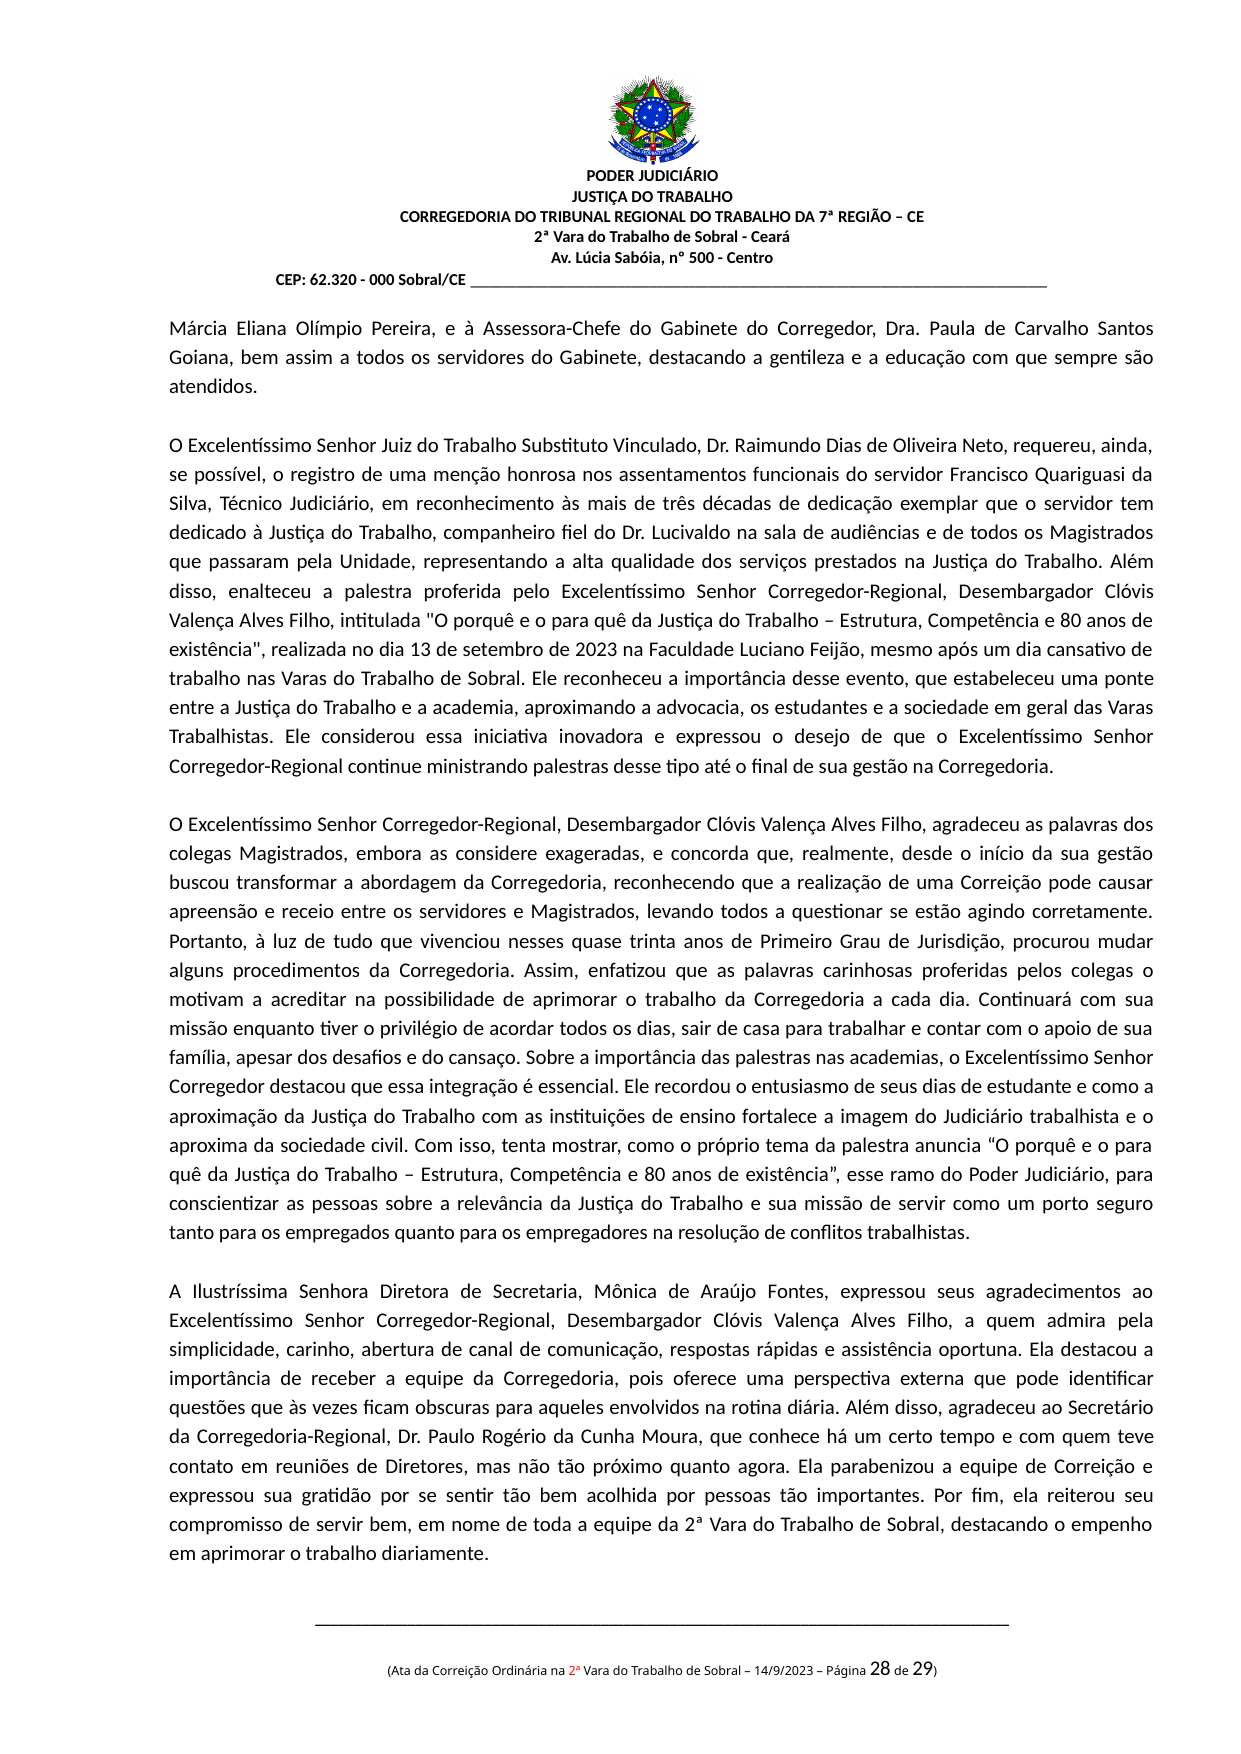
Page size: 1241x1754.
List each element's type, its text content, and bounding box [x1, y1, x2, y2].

subtitle O Excelentíssimo Senhor Juiz do Trabalho Substituto Vinculado, Dr. Raimundo Dias de Oliveira Neto, requereu, ainda, se possível, o registro de uma menção honrosa nos assentamentos funcionais do servidor Francisco Quariguasi da Silva, Técnico Judiciário, em reconhecimento às mais de três décadas de dedicação exemplar que o servidor tem dedicado à Justiça do Trabalho, companheiro fiel do Dr. Lucivaldo na sala de audiências e de todos os Magistrados que passaram pela Unidade, representando a alta qualidade dos serviços prestados na Justiça do Trabalho. Além disso, enalteceu a palestra proferida pelo Excelentíssimo Senhor Corregedor-Regional, Desembargador Clóvis Valença Alves Filho, intitulada "O porquê e o para quê da Justiça do Trabalho – Estrutura, Competência e 80 anos de existência", realizada no dia 13 de setembro de 2023 na Faculdade Luciano Feijão, mesmo após um dia cansativo de trabalho nas Varas do Trabalho de Sobral. Ele reconheceu a importância desse evento, que estabeleceu uma ponte entre a Justiça do Trabalho e a academia, aproximando a advocacia, os estudantes e a sociedade em geral das Varas Trabalhistas. Ele considerou essa iniciativa inovadora e expressou o desejo de que o Excelentíssimo Senhor Corregedor-Regional continue ministrando palestras desse tipo até o final de sua gestão na Corregedoria. [169, 432, 1155, 778]
subtitle O Excelentíssimo Senhor Corregedor-Regional, Desembargador Clóvis Valença Alves Filho, agradeceu as palavras dos colegas Magistrados, embora as considere exageradas, e concorda que, realmente, desde o início da sua gestão buscou transformar a abordagem da Corregedoria, reconhecendo que a realização de uma Correição pode causar apreensão e receio entre os servidores e Magistrados, levando todos a questionar se estão agindo corretamente. Portanto, à luz de tudo que vivenciou nesses quase trinta anos de Primeiro Grau de Jurisdição, procurou mudar alguns procedimentos da Corregedoria. Assim, enfatizou que as palavras carinhosas proferidas pelos colegas o motivam a acreditar na possibilidade de aprimorar o trabalho da Corregedoria a cada dia. Continuará com sua missão enquanto tiver o privilégio de acordar todos os dias, sair de casa para trabalhar e contar com o apoio de sua família, apesar dos desafios e do cansaço. Sobre a importância das palestras nas academias, o Excelentíssimo Senhor Corregedor destacou que essa integração é essencial. Ele recordou o entusiasmo de seus dias de estudante e como a aproximação da Justiça do Trabalho com as instituições de ensino fortalece a imagem do Judiciário trabalhista e o aproxima da sociedade civil. Com isso, tenta mostrar, como o próprio tema da palestra anuncia “O porquê e o para quê da Justiça do Trabalho – Estrutura, Competência e 80 anos de existência”, esse ramo do Poder Judiciário, para conscientizar as pessoas sobre a relevância da Justiça do Trabalho e sua missão de servir como um porto seguro tanto para os empregados quanto para os empregadores na resolução de conflitos trabalhistas. [169, 811, 1155, 1245]
subtitle Márcia Eliana Olímpio Pereira, e à Assessora-Chefe do Gabinete do Corregedor, Dra. Paula de Carvalho Santos Goiana, bem assim a todos os servidores do Gabinete, destacando a gentileza e a educação com que sempre são atendidos. [169, 315, 1155, 399]
picture [603, 73, 702, 166]
subtitle A Ilustríssima Senhora Diretora de Secretaria, Mônica de Araújo Fontes, expressou seus agradecimentos ao Excelentíssimo Senhor Corregedor-Regional, Desembargador Clóvis Valença Alves Filho, a quem admira pela simplicidade, carinho, abertura de canal de comunicação, respostas rápidas e assistência oportuna. Ela destacou a importância de receber a equipe da Corregedoria, pois oferece uma perspectiva externa que pode identificar questões que às vezes ficam obscuras para aqueles envolvidos na rotina diária. Além disso, agradeceu ao Secretário da Corregedoria-Regional, Dr. Paulo Rogério da Cunha Moura, que conhece há um certo tempo e com quem teve contato em reuniões de Diretores, mas não tão próximo quanto agora. Ela parabenizou a equipe de Correição e expressou sua gratidão por se sentir tão bem acolhida por pessoas tão importantes. Por fim, ela reiterou seu compromisso de servir bem, em nome de toda a equipe da 2ª Vara do Trabalho de Sobral, destacando o empenho em aprimorar o trabalho diariamente. [169, 1278, 1155, 1566]
